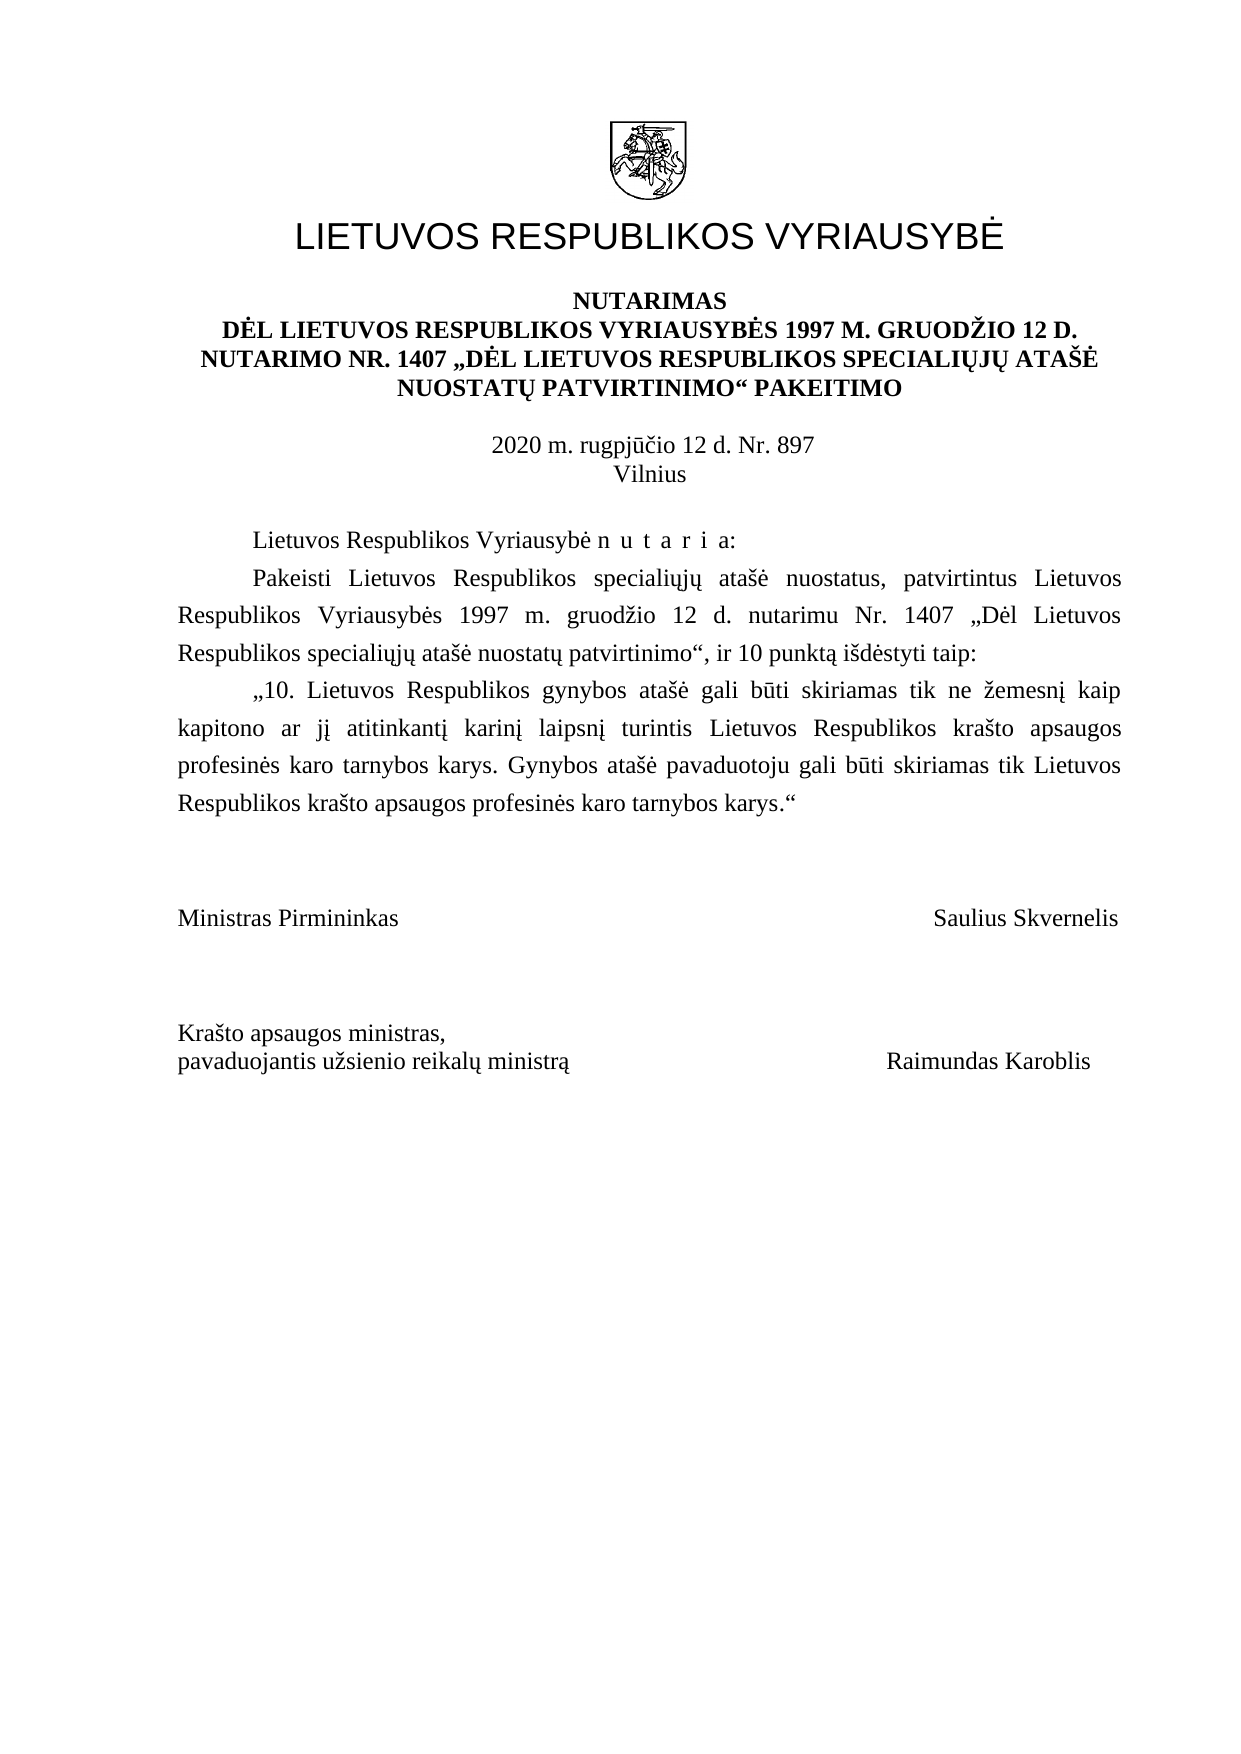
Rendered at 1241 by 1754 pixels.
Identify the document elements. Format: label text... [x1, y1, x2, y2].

text Lietuvos Respublikos Vyriausybė nutaria: [177, 516, 1122, 554]
text pavaduojantis užsienio reikalų ministrą Raimundas Karoblis [177, 1046, 1122, 1075]
text Vilnius [177, 459, 1122, 488]
text nutarimas [177, 286, 1122, 315]
text „10. Lietuvos Respublikos gynybos atašė gali būti skiriamas tik ne žemesnį kaip kapitono ar jį atitinkantį karinį laipsnį turintis Lietuvos Respublikos krašto apsaugos profesinės karo tarnybos karys. Gynybos atašė pavaduotoju gali būti skiriamas tik Lietuvos Respublikos krašto apsaugos profesinės karo tarnybos karys.“ [177, 666, 1122, 816]
text Ministras Pirmininkas Saulius Skvernelis [177, 903, 1122, 931]
text DĖL LIETUVOS RESPUBLIKOS VYRIAUSYBĖS 1997 M. GRUODŽIO 12 D. NUTARIMO NR. 1407 „DĖL LIETUVOS RESPUBLIKOS SPECIALIŲJŲ ATAŠĖ NUOSTATŲ PATVIRTINIMO“ PAKEITIMO [177, 315, 1122, 401]
text Lietuvos Respublikos Vyriausybė [177, 214, 1122, 258]
text Pakeisti Lietuvos Respublikos specialiųjų atašė nuostatus, patvirtintus Lietuvos Respublikos Vyriausybės 1997 m. gruodžio 12 d. nutarimu Nr. 1407 „Dėl Lietuvos Respublikos specialiųjų atašė nuostatų patvirtinimo“, ir 10 punktą išdėstyti taip: [177, 554, 1122, 666]
text Krašto apsaugos ministras, [177, 1018, 1122, 1046]
text 2020 m. rugpjūčio 12 d. Nr. 897 [177, 430, 1122, 459]
